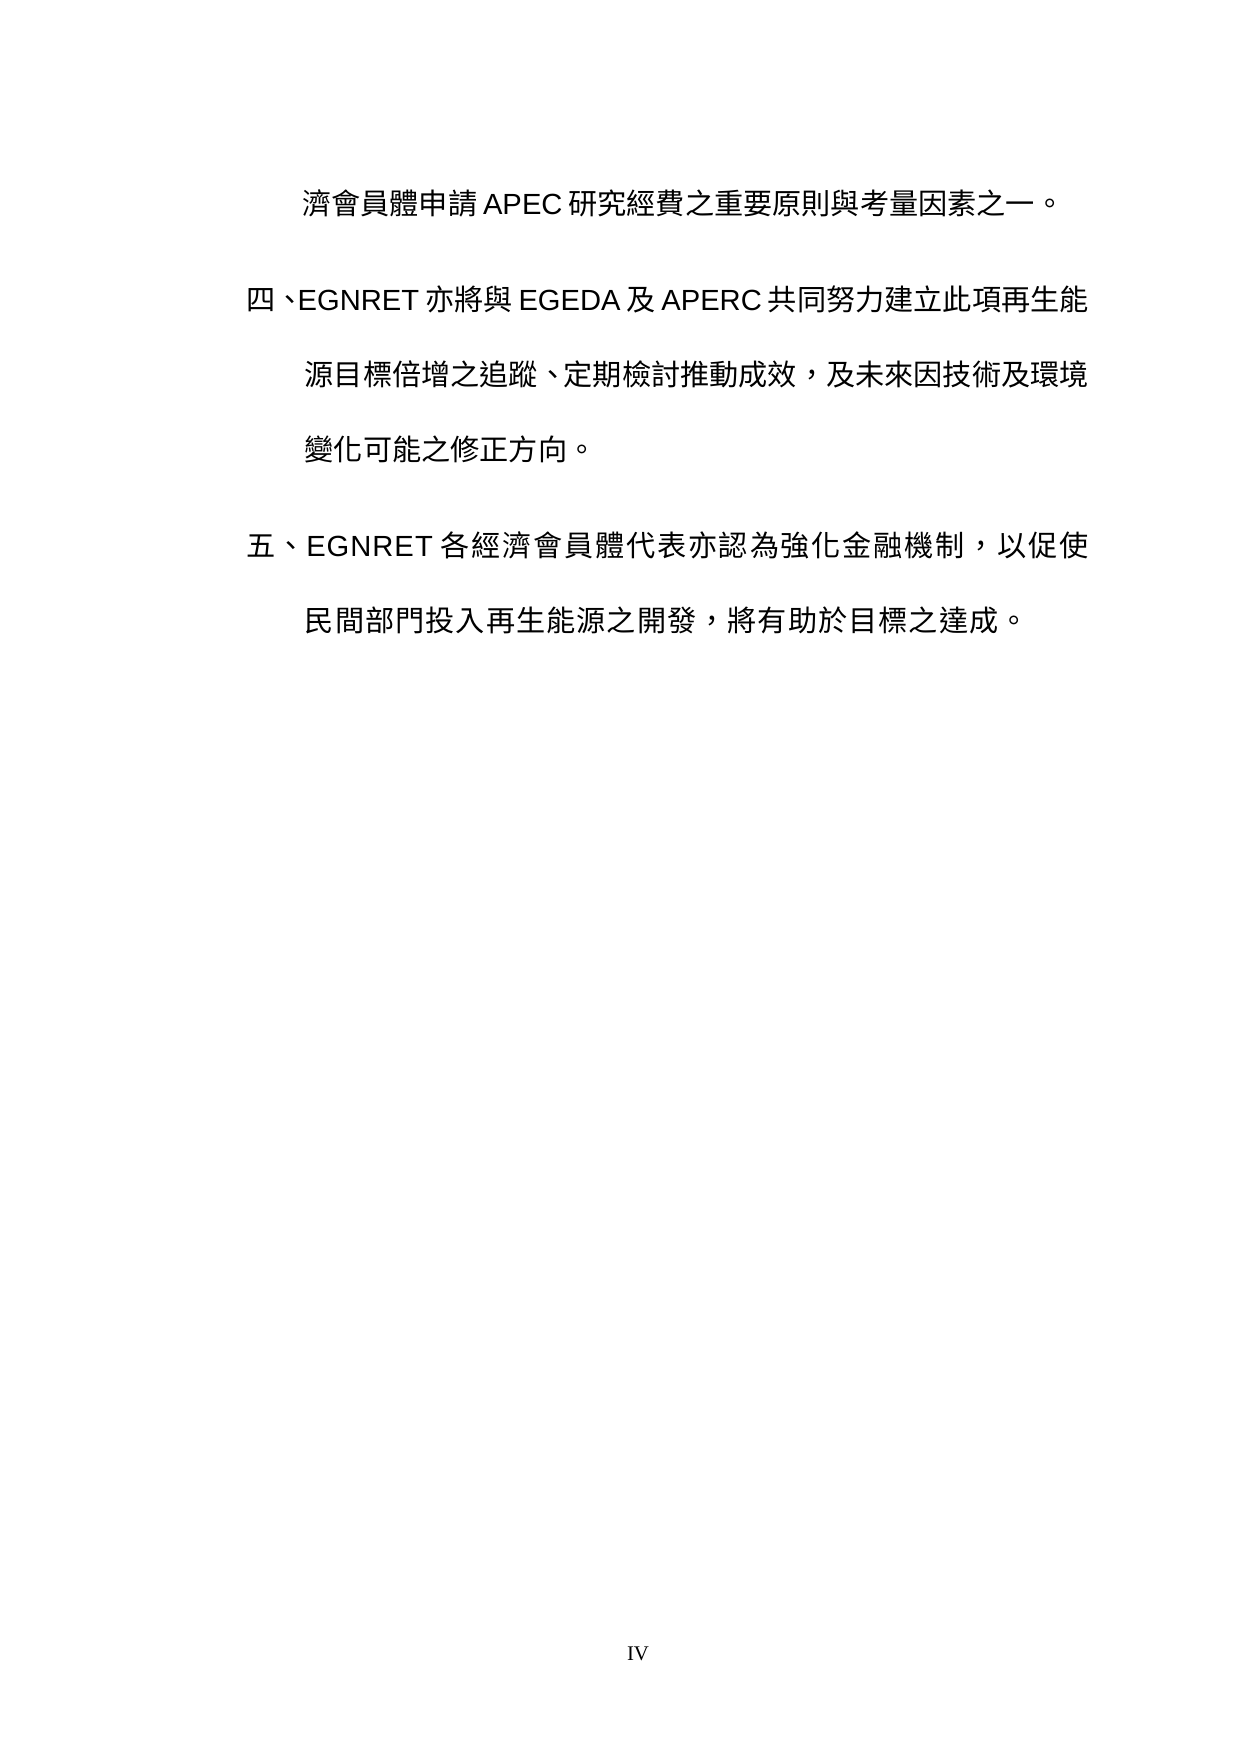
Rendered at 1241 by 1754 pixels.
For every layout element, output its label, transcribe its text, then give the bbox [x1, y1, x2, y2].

text 四、EGNRET亦將與EGEDA及APERC共同努力建立此項再生能源目標倍增之追蹤、定期檢討推動成效，及未來因技術及環境變化可能之修正方向。 [246, 260, 1088, 485]
text 濟會員體申請APEC研究經費之重要原則與考量因素之一。 [246, 164, 1088, 239]
text 五、EGNRET各經濟會員體代表亦認為強化金融機制，以促使民間部門投入再生能源之開發，將有助於目標之達成。 [246, 506, 1088, 656]
